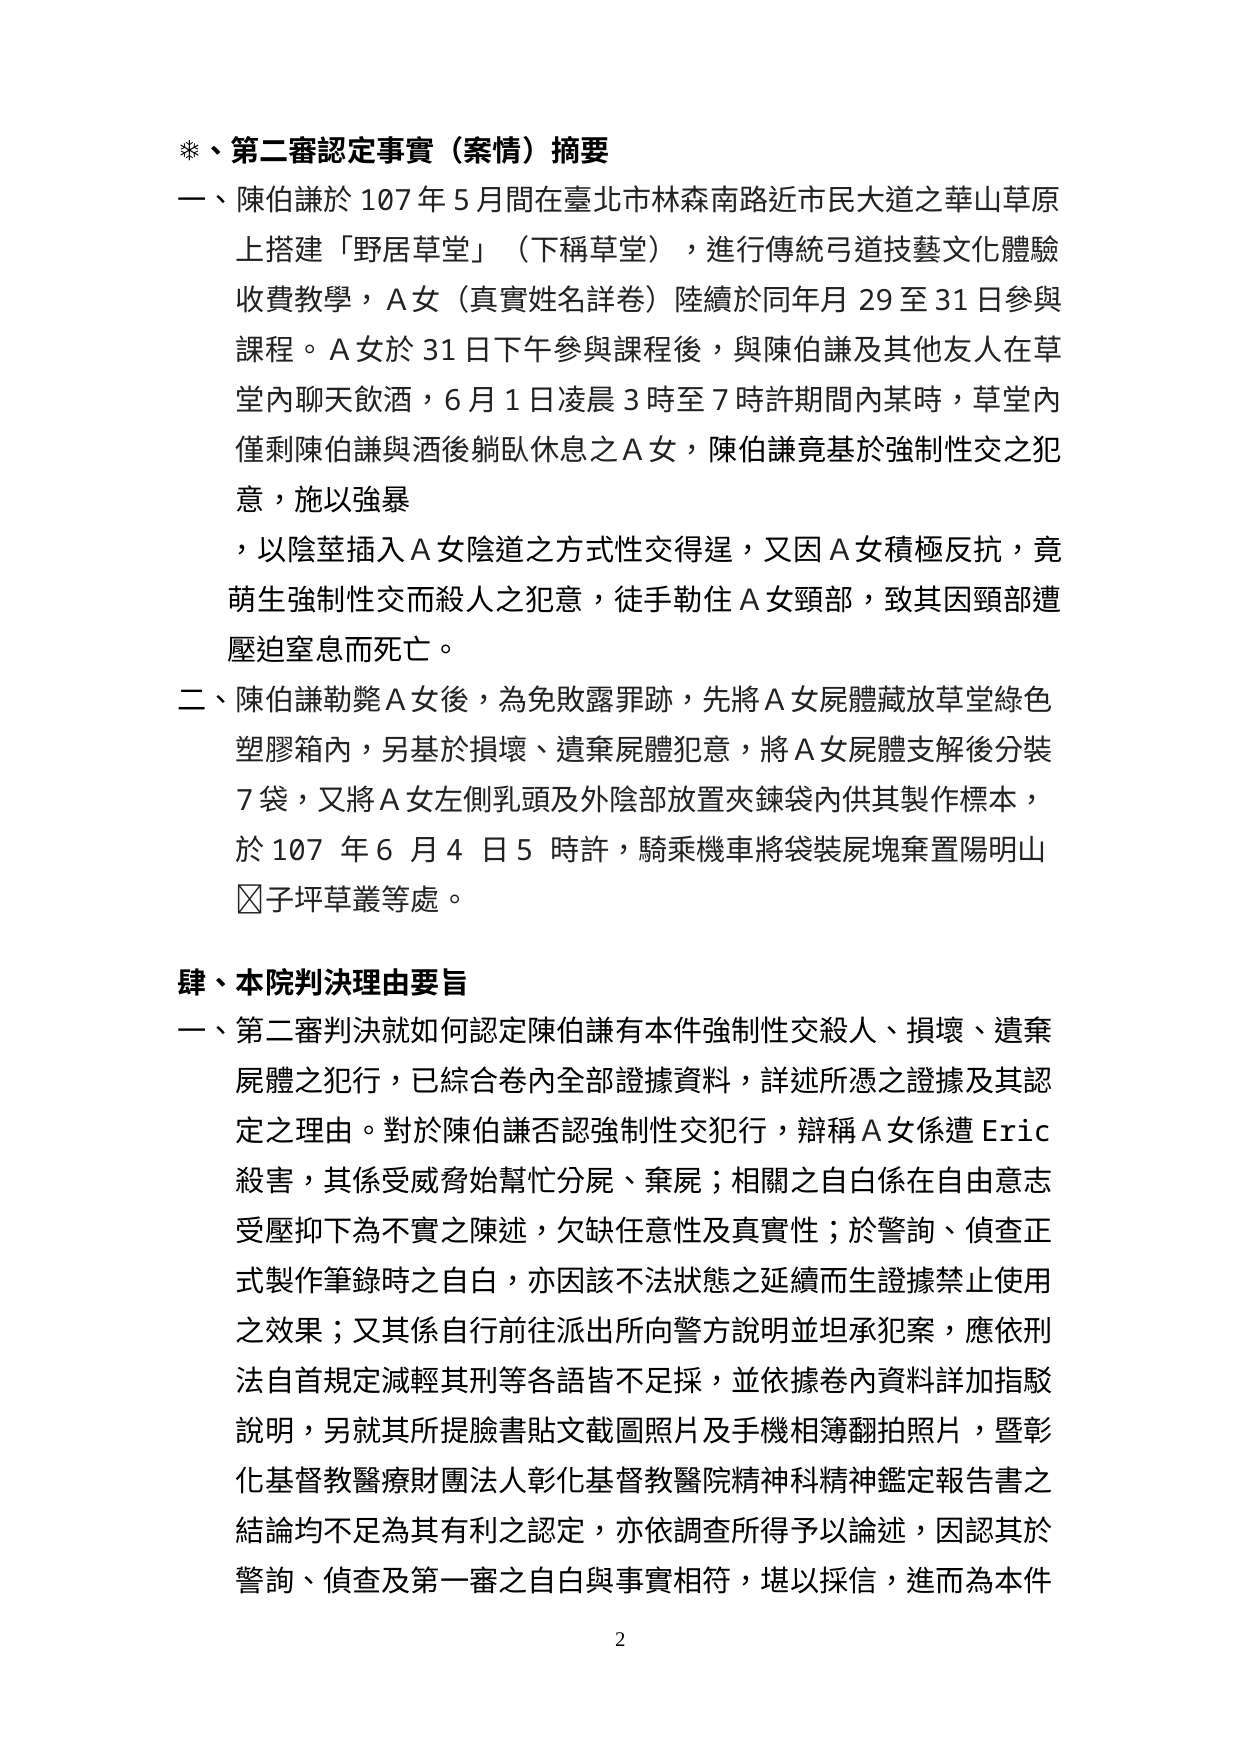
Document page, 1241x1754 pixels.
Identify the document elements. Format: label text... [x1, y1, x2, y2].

text 一、陳伯謙於107年5月間在臺北市林森南路近市民大道之華山草原上搭建「野居草堂」（下稱草堂），進行傳統弓道技藝文化體驗收費教學，Ａ女（真實姓名詳卷）陸續於同年月29至31日參與課程。Ａ女於31日下午參與課程後，與陳伯謙及其他友人在草堂內聊天飲酒，6月1日凌晨3時至7時許期間內某時，草堂內僅剩陳伯謙與酒後躺臥休息之Ａ女，陳伯謙竟基於強制性交之犯意，施以強暴 [177, 170, 1063, 520]
text 二、陳伯謙勒斃Ａ女後，為免敗露罪跡，先將Ａ女屍體藏放草堂綠色塑膠箱內，另基於損壞、遺棄屍體犯意，將Ａ女屍體支解後分裝7袋，又將Ａ女左側乳頭及外陰部放置夾鍊袋內供其製作標本，於107 年6 月4 日5 時許，騎乘機車將袋裝屍塊棄置陽明山子坪草叢等處。 [177, 670, 1063, 920]
text ，以陰莖插入Ａ女陰道之方式性交得逞，又因Ａ女積極反抗，竟萌生強制性交而殺人之犯意，徒手勒住Ａ女頸部，致其因頸部遭壓迫窒息而死亡。 [227, 520, 1063, 670]
text 、第二審認定事實（案情）摘要 [177, 108, 1063, 170]
text 肆、本院判決理由要旨 [177, 939, 1063, 1001]
text 一、第二審判決就如何認定陳伯謙有本件強制性交殺人、損壞、遺棄屍體之犯行，已綜合卷內全部證據資料，詳述所憑之證據及其認定之理由。對於陳伯謙否認強制性交犯行，辯稱Ａ女係遭Eric殺害，其係受威脅始幫忙分屍、棄屍；相關之自白係在自由意志受壓抑下為不實之陳述，欠缺任意性及真實性；於警詢、偵查正式製作筆錄時之自白，亦因該不法狀態之延續而生證據禁止使用之效果；又其係自行前往派出所向警方說明並坦承犯案，應依刑法自首規定減輕其刑等各語皆不足採，並依據卷內資料詳加指駁說明，另就其所提臉書貼文截圖照片及手機相簿翻拍照片，暨彰化基督教醫療財團法人彰化基督教醫院精神科精神鑑定報告書之結論均不足為其有利之認定，亦依調查所得予以論述，因認其於警詢、偵查及第一審之自白與事實相符，堪以採信，進而為本件 [177, 1001, 1063, 1601]
